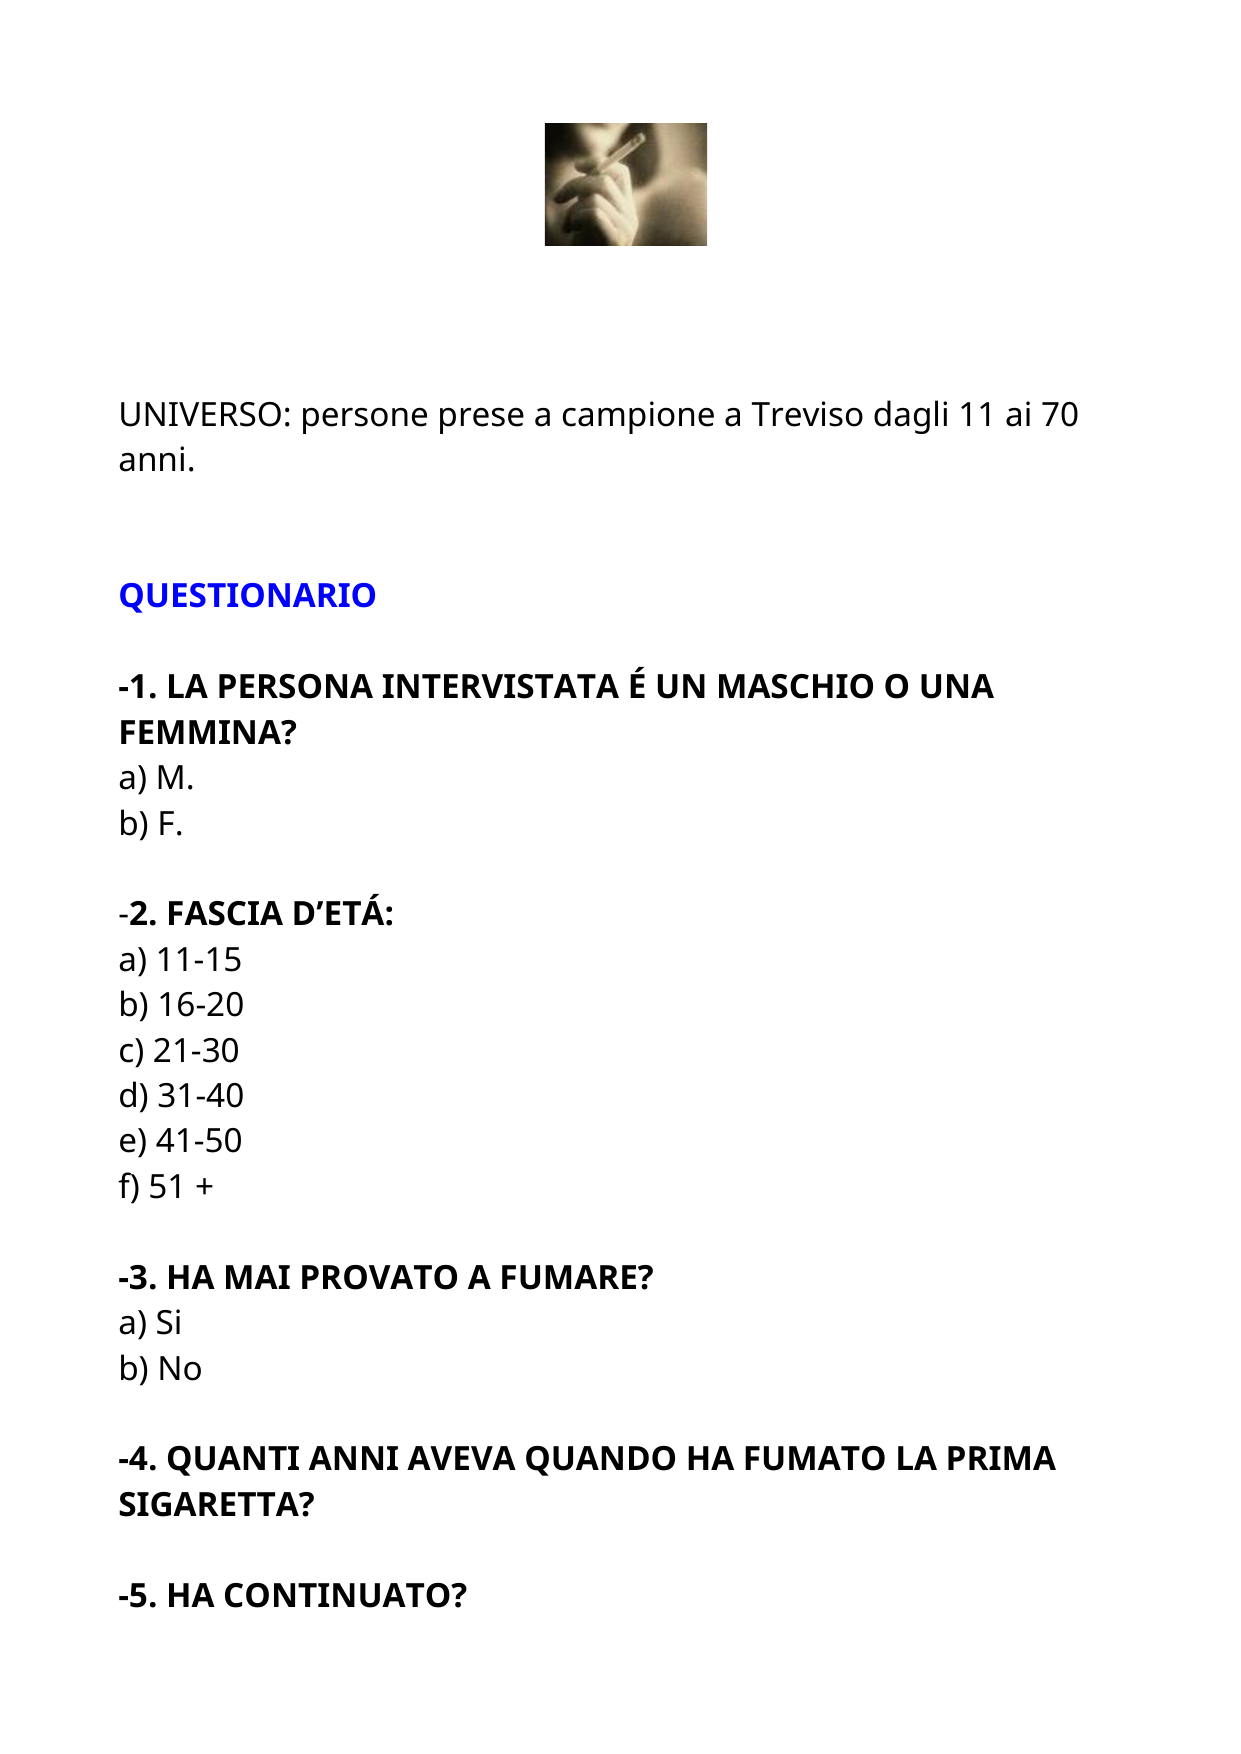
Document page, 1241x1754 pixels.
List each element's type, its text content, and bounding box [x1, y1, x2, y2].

text UNIVERSO: persone prese a campione a Treviso dagli 11 ai 70 anni. [118, 391, 1122, 481]
text b) F. [118, 799, 1122, 845]
text d) 31-40 [118, 1072, 1122, 1117]
text -1. LA PERSONA INTERVISTATA É UN MASCHIO O UNA FEMMINA? [118, 663, 1122, 754]
text QUESTIONARIO [118, 572, 1122, 618]
picture [544, 123, 708, 246]
text b) No [118, 1344, 1122, 1390]
text -2. FASCIA D’ETÁ: [118, 890, 1122, 936]
text b) 16-20 [118, 981, 1122, 1026]
text a) M. [118, 754, 1122, 799]
text -3. HA MAI PROVATO A FUMARE? [118, 1253, 1122, 1299]
text a) 11-15 [118, 936, 1122, 981]
text c) 21-30 [118, 1026, 1122, 1072]
text e) 41-50 [118, 1117, 1122, 1163]
text f) 51 + [118, 1163, 1122, 1208]
text -4. QUANTI ANNI AVEVA QUANDO HA FUMATO LA PRIMA SIGARETTA? [118, 1435, 1122, 1526]
text -5. HA CONTINUATO? [118, 1571, 1122, 1617]
text a) Si [118, 1299, 1122, 1344]
